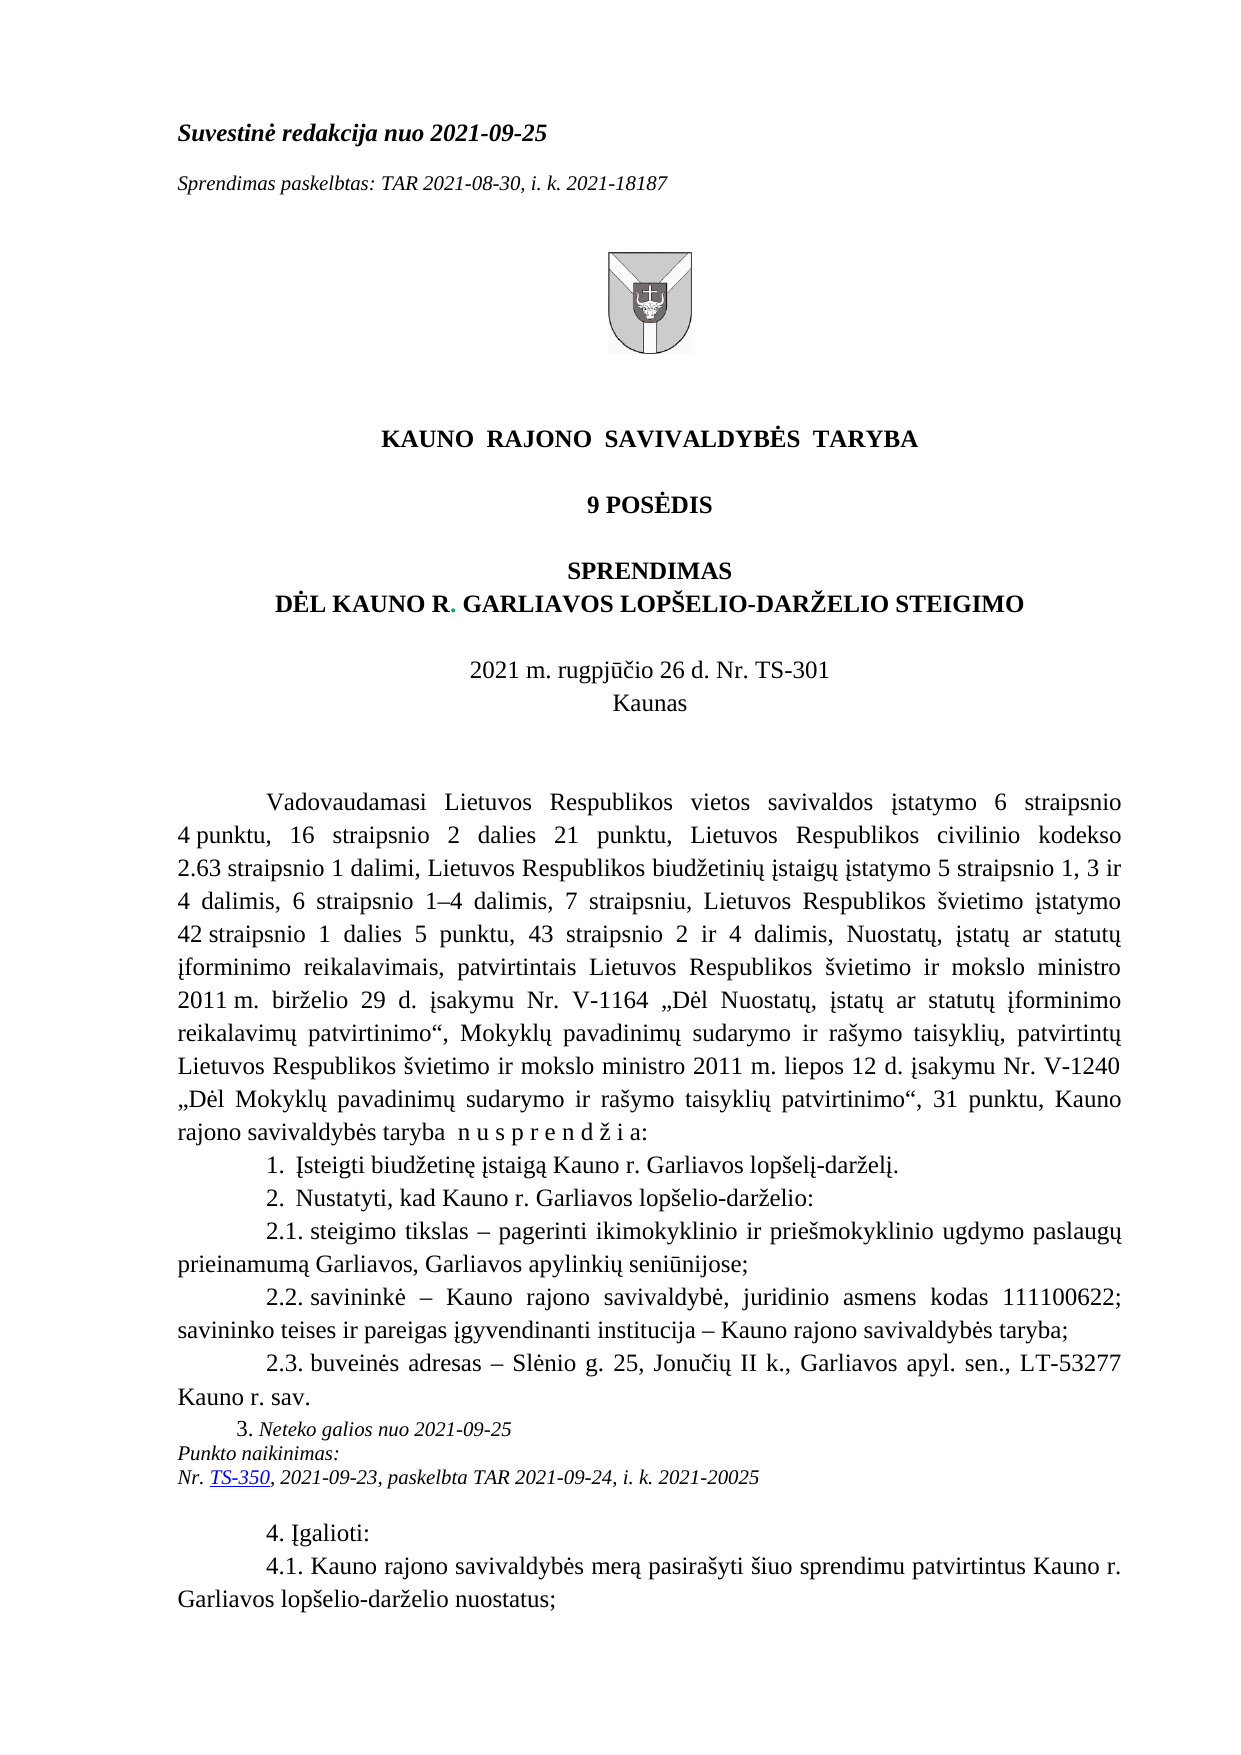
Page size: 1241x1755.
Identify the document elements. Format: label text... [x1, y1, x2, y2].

text 9 POSĖDIS [177, 490, 1122, 519]
text Nr. TS-350, 2021-09-23, paskelbta TAR 2021-09-24, i. k. 2021-20025 [177, 1465, 1122, 1489]
text 2.3. buveinės adresas – Slėnio g. 25, Jonučių II k., Garliavos apyl. sen., LT-53277 Kauno r. sav. [177, 1348, 1122, 1410]
text 2. Nustatyti, kad Kauno r. Garliavos lopšelio-darželio: [177, 1183, 1122, 1212]
text 1. Įsteigti biudžetinę įstaigą Kauno r. Garliavos lopšelį-darželį. [177, 1150, 1122, 1179]
text Vadovaudamasi Lietuvos Respublikos vietos savivaldos įstatymo 6 straipsnio 4 punktu, 16 straipsnio 2 dalies 21 punktu, Lietuvos Respublikos civilinio kodekso 2.63 straipsnio 1 dalimi, Lietuvos Respublikos biudžetinių įstaigų įstatymo 5 straipsnio 1, 3 ir 4 dalimis, 6 straipsnio 1–4 dalimis, 7 straipsniu, Lietuvos Respublikos švietimo įstatymo 42 straipsnio 1 dalies 5 punktu, 43 straipsnio 2 ir 4 dalimis, Nuostatų, įstatų ar statutų įforminimo reikalavimais, patvirtintais Lietuvos Respublikos švietimo ir mokslo ministro 2011 m. birželio 29 d. įsakymu Nr. V-1164 „Dėl Nuostatų, įstatų ar statutų įforminimo reikalavimų patvirtinimo“, Mokyklų pavadinimų sudarymo ir rašymo taisyklių, patvirtintų Lietuvos Respublikos švietimo ir mokslo ministro 2011 m. liepos 12 d. įsakymu Nr. V-1240 „Dėl Mokyklų pavadinimų sudarymo ir rašymo taisyklių patvirtinimo“, 31 punktu, Kauno rajono savivaldybės taryba n u s p r e n d ž i a: [177, 787, 1122, 1146]
text 2.2. savininkė – Kauno rajono savivaldybė, juridinio asmens kodas 111100622; savininko teises ir pareigas įgyvendinanti institucija – Kauno rajono savivaldybės taryba; [177, 1282, 1122, 1344]
text 4.1. Kauno rajono savivaldybės merą pasirašyti šiuo sprendimu patvirtintus Kauno r. Garliavos lopšelio-darželio nuostatus; [177, 1551, 1122, 1613]
text Sprendimas paskelbtas: TAR 2021-08-30, i. k. 2021-18187 [177, 171, 1122, 195]
text 3. Neteko galios nuo 2021-09-25 [177, 1414, 1122, 1441]
text 2.1. steigimo tikslas – pagerinti ikimokyklinio ir priešmokyklinio ugdymo paslaugų prieinamumą Garliavos, Garliavos apylinkių seniūnijose; [177, 1216, 1122, 1278]
text SPRENDIMAS [177, 556, 1122, 585]
text KAUNO RAJONO SAVIVALDYBĖS TARYBA [177, 424, 1122, 453]
text Dėl KAUNO R. GARLIAVOS LOPŠELIO-DARŽELIO STEIGIMO [177, 589, 1122, 618]
text 4. Įgalioti: [177, 1518, 1122, 1547]
text Punkto naikinimas: [177, 1441, 1122, 1465]
text Suvestinė redakcija nuo 2021-09-25 [177, 118, 1122, 147]
text 2021 m. rugpjūčio 26 d. Nr. TS-301 [177, 655, 1122, 684]
text Kaunas [177, 688, 1122, 717]
